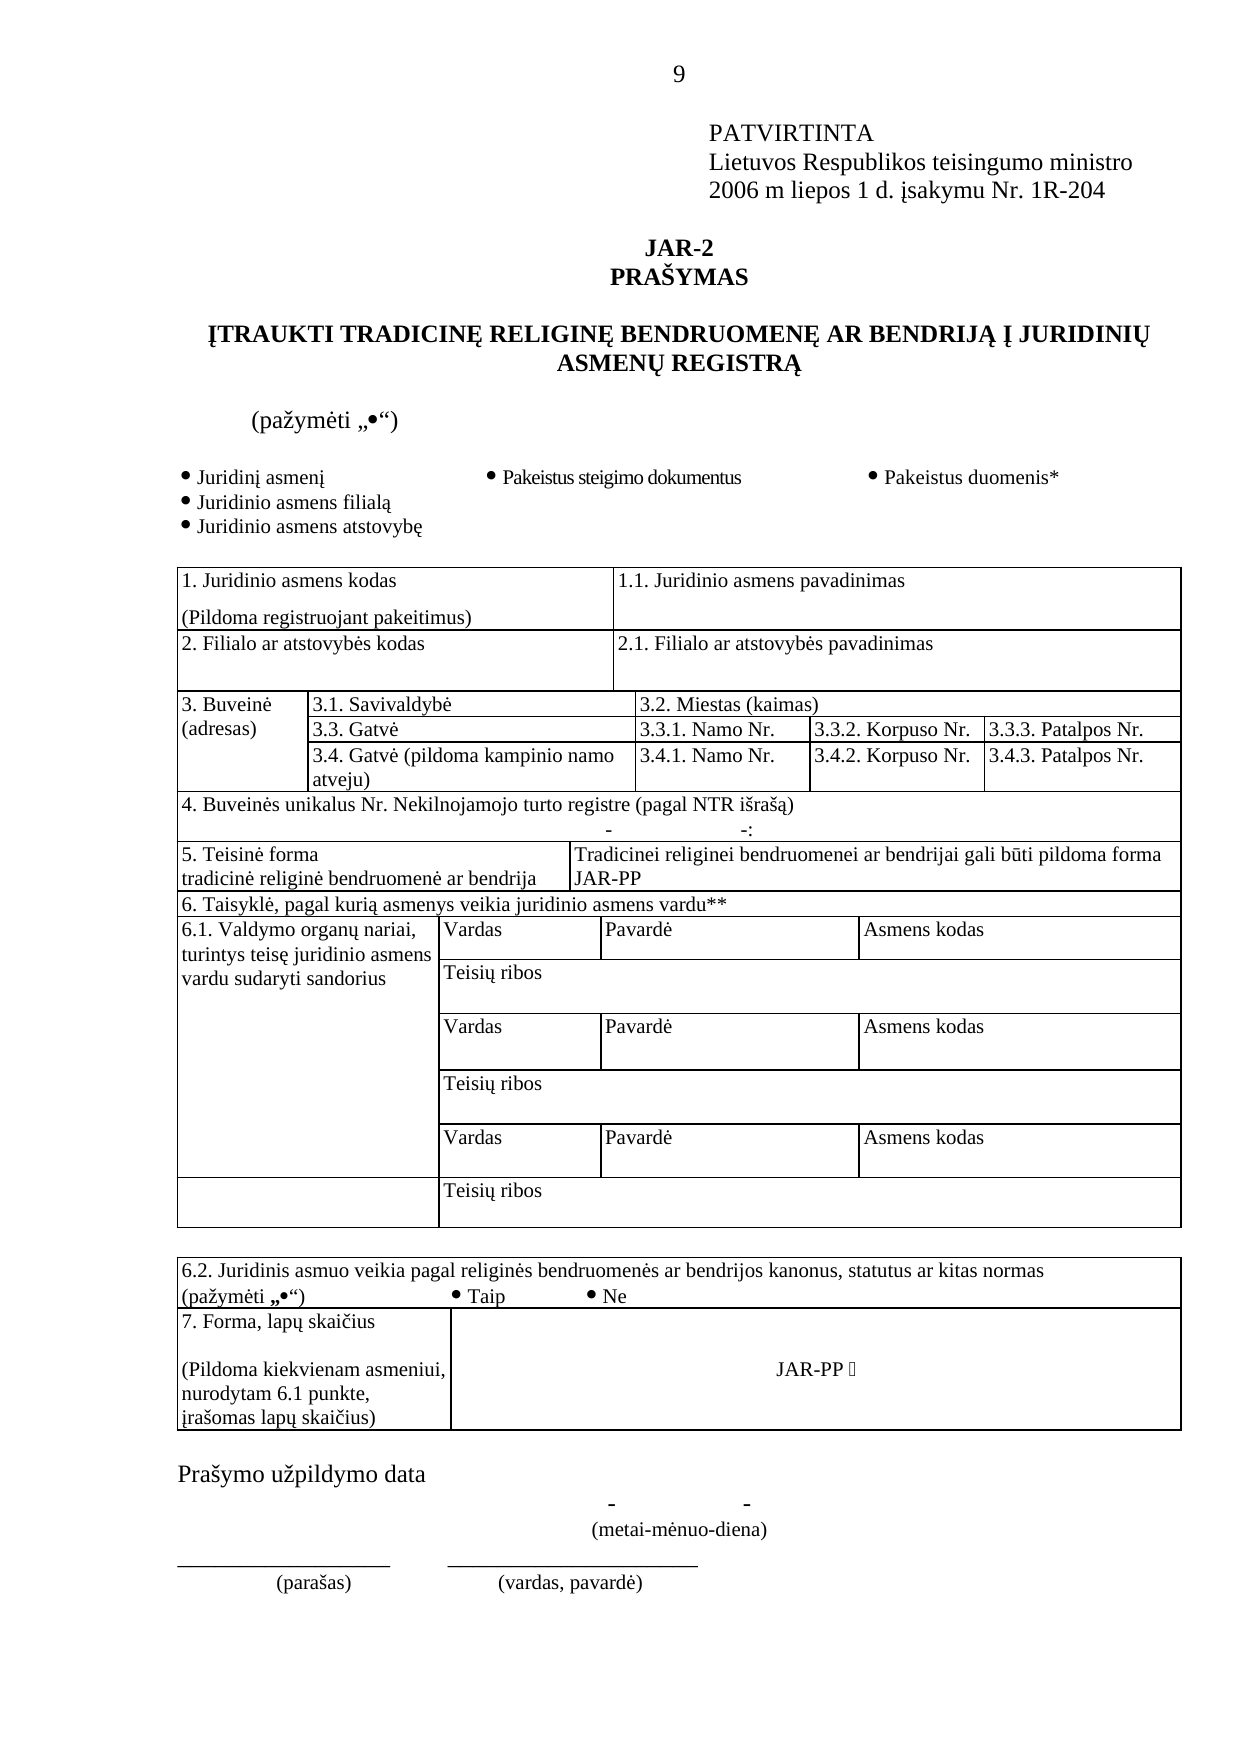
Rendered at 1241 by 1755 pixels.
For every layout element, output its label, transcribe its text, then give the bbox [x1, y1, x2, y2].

table_header 1. Juridinio asmens kodas [178, 568, 613, 603]
table_cell [483, 488, 864, 513]
table_cell 3.4.2. Korpuso Nr. [811, 743, 984, 791]
text ĮTRAUKTI TRADICINĘ RELIGINĘ BENDRUOMENĘ AR BENDRIJĄ Į JURIDINIŲ ASMENŲ REGISTRĄ [177, 319, 1181, 377]
table_header 1.1. Juridinio asmens pavadinimas [614, 568, 1180, 629]
text (metai-mėnuo-diena) [177, 1517, 1181, 1541]
text (parašas) (vardas, pavardė) [177, 1570, 1181, 1594]
text PRAŠYMAS [177, 262, 1181, 291]
table_cell 2.1. Filialo ar atstovybės pavadinimas [614, 631, 1180, 690]
table_cell [865, 513, 1181, 538]
table_cell Asmens kodas [860, 1014, 1180, 1069]
table_cell 3. Buveinė (adresas) [178, 692, 307, 791]
table_cell 2. Filialo ar atstovybės kodas [178, 631, 613, 690]
table_header JAR-2 [177, 233, 1181, 262]
text 2006 m liepos 1 d. įsakymu Nr. 1R-204 [177, 176, 1181, 204]
table_cell 3.4.3. Patalpos Nr. [985, 743, 1180, 791]
table_cell Asmens kodas [860, 1125, 1180, 1177]
table_cell 6.1. Valdymo organų nariai, turintys teisę juridinio asmens vardu sudaryti sandorius [178, 917, 438, 1177]
table_cell Vardas [440, 1125, 600, 1177]
text _________________ ____________________ [177, 1541, 1181, 1570]
table_cell Teisių ribos [440, 1071, 1180, 1123]
table_cell Pavardė [602, 1125, 858, 1177]
table_cell Pavardė [602, 917, 858, 959]
table_cell [178, 1178, 438, 1226]
text (pažymėti „“) [177, 406, 1181, 434]
table_cell [865, 488, 1181, 513]
table_cell [483, 513, 864, 538]
table_cell 3.4.1. Namo Nr. [636, 743, 809, 791]
table_cell JAR-PP  [452, 1309, 1180, 1429]
table_cell Vardas [440, 1014, 600, 1069]
table_cell Vardas [440, 917, 600, 959]
text Prašymo užpildymo data [177, 1459, 1181, 1488]
text Lietuvos Respublikos teisingumo ministro [177, 147, 1181, 176]
table_cell Teisių ribos [440, 960, 1180, 1013]
table_cell Asmens kodas [860, 917, 1180, 959]
text PATVIRTINTA [709, 118, 1181, 147]
text - - [177, 1488, 1181, 1517]
table_cell (Pildoma registruojant pakeitimus) [178, 603, 613, 629]
table_cell Pavardė [602, 1014, 858, 1069]
